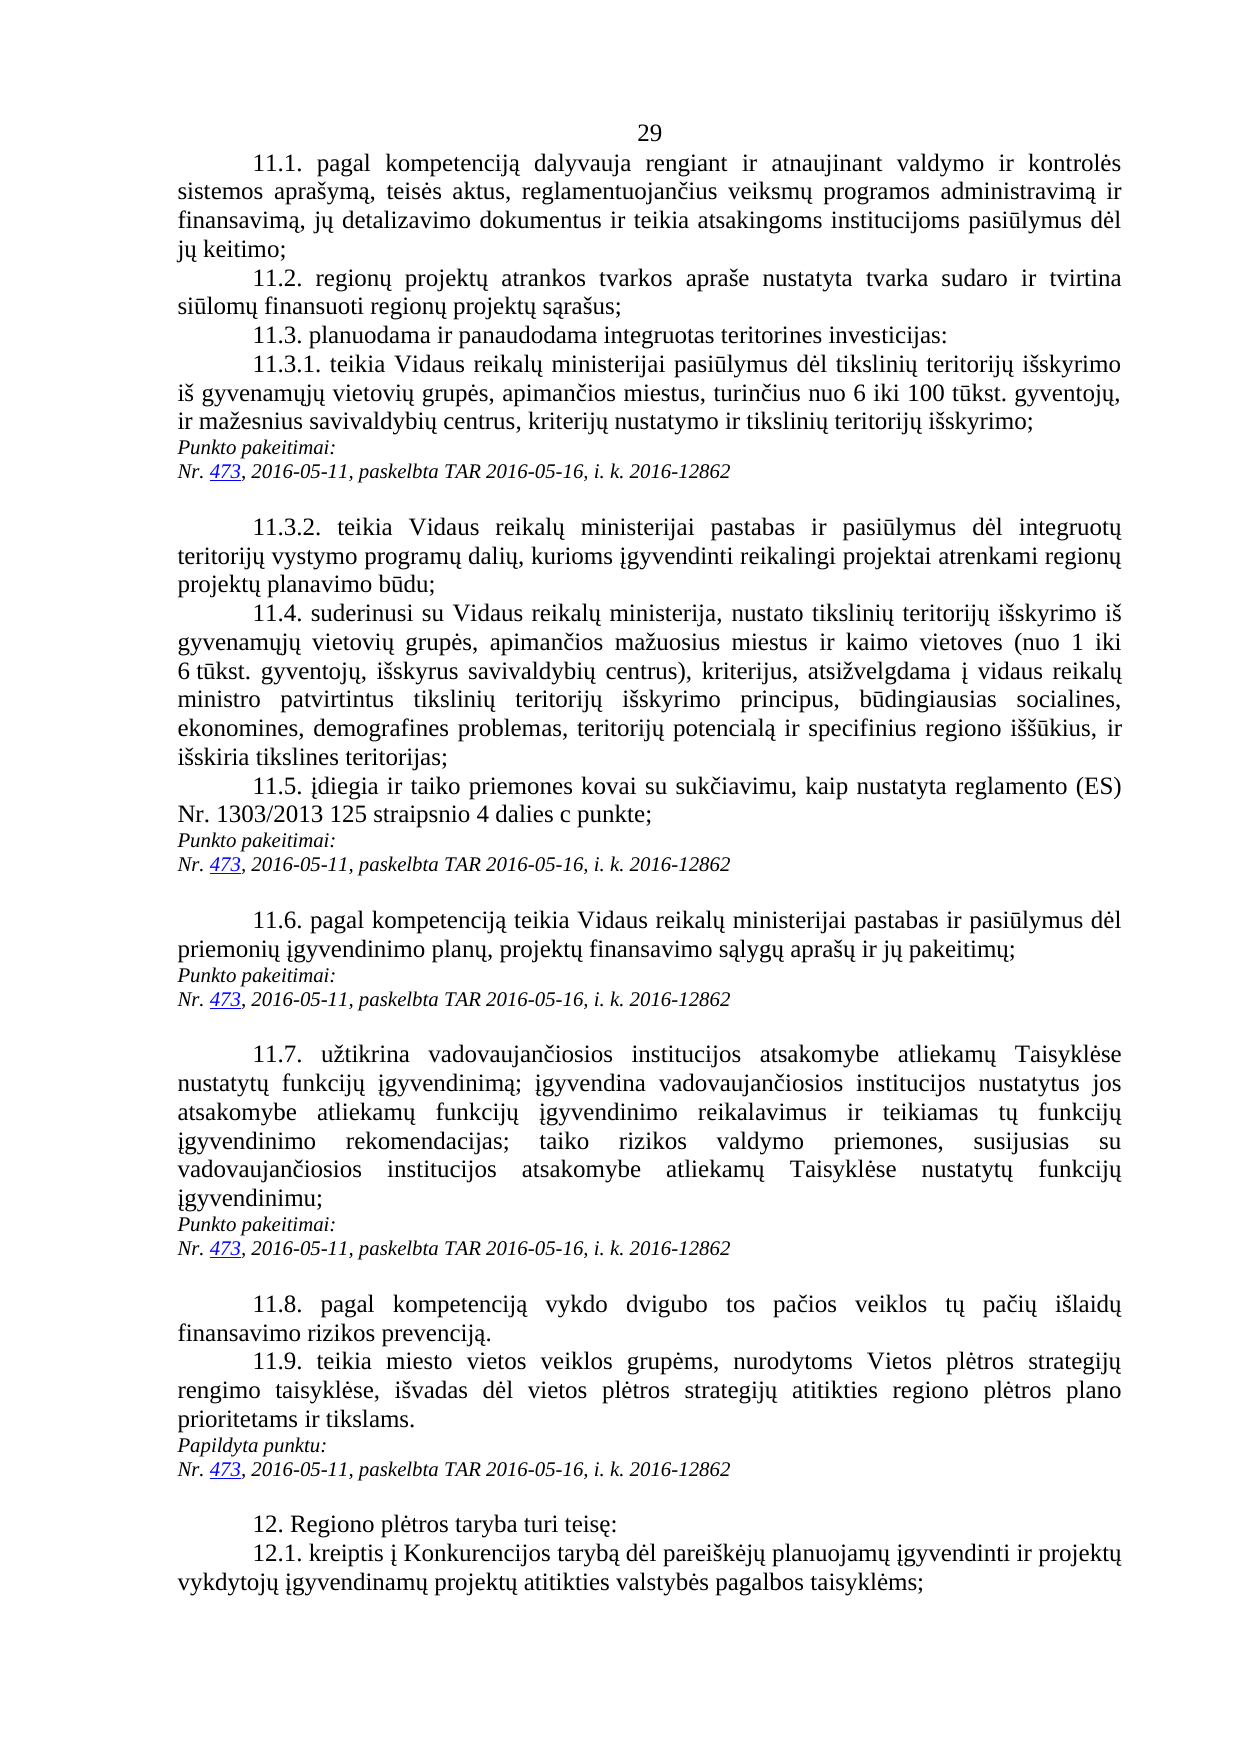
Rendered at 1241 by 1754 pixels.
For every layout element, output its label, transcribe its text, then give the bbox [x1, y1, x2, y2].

text 11.2. regionų projektų atrankos tvarkos apraše nustatyta tvarka sudaro ir tvirtina siūlomų finansuoti regionų projektų sąrašus; [177, 263, 1122, 320]
text 11.7. užtikrina vadovaujančiosios institucijos atsakomybe atliekamų Taisyklėse nustatytų funkcijų įgyvendinimą; įgyvendina vadovaujančiosios institucijos nustatytus jos atsakomybe atliekamų funkcijų įgyvendinimo reikalavimus ir teikiamas tų funkcijų įgyvendinimo rekomendacijas; taiko rizikos valdymo priemones, susijusias su vadovaujančiosios institucijos atsakomybe atliekamų Taisyklėse nustatytų funkcijų įgyvendinimu; [177, 1039, 1122, 1212]
text 11.3.1. teikia Vidaus reikalų ministerijai pasiūlymus dėl tikslinių teritorijų išskyrimo iš gyvenamųjų vietovių grupės, apimančios miestus, turinčius nuo 6 iki 100 tūkst. gyventojų, ir mažesnius savivaldybių centrus, kriterijų nustatymo ir tikslinių teritorijų išskyrimo; [177, 349, 1122, 435]
text Punkto pakeitimai: [177, 435, 1122, 459]
text Punkto pakeitimai: [177, 828, 1122, 852]
text Nr. 473, 2016-05-11, paskelbta TAR 2016-05-16, i. k. 2016-12862 [177, 459, 1122, 483]
text 11.6. pagal kompetenciją teikia Vidaus reikalų ministerijai pastabas ir pasiūlymus dėl priemonių įgyvendinimo planų, projektų finansavimo sąlygų aprašų ir jų pakeitimų; [177, 905, 1122, 963]
text 11.9. teikia miesto vietos veiklos grupėms, nurodytoms Vietos plėtros strategijų rengimo taisyklėse, išvadas dėl vietos plėtros strategijų atitikties regiono plėtros plano prioritetams ir tikslams. [177, 1346, 1122, 1433]
text Punkto pakeitimai: [177, 1212, 1122, 1236]
text 12. Regiono plėtros taryba turi teisę: [177, 1509, 1122, 1538]
text 11.3.2. teikia Vidaus reikalų ministerijai pastabas ir pasiūlymus dėl integruotų teritorijų vystymo programų dalių, kurioms įgyvendinti reikalingi projektai atrenkami regionų projektų planavimo būdu; [177, 512, 1122, 598]
text 11.3. planuodama ir panaudodama integruotas teritorines investicijas: [177, 320, 1122, 349]
text 11.4. suderinusi su Vidaus reikalų ministerija, nustato tikslinių teritorijų išskyrimo iš gyvenamųjų vietovių grupės, apimančios mažuosius miestus ir kaimo vietoves (nuo 1 iki 6 tūkst. gyventojų, išskyrus savivaldybių centrus), kriterijus, atsižvelgdama į vidaus reikalų ministro patvirtintus tikslinių teritorijų išskyrimo principus, būdingiausias socialines, ekonomines, demografines problemas, teritorijų potencialą ir specifinius regiono iššūkius, ir išskiria tikslines teritorijas; [177, 598, 1122, 771]
text Nr. 473, 2016-05-11, paskelbta TAR 2016-05-16, i. k. 2016-12862 [177, 1236, 1122, 1260]
text Punkto pakeitimai: [177, 963, 1122, 987]
text 11.5. įdiegia ir taiko priemones kovai su sukčiavimu, kaip nustatyta reglamento (ES) Nr. 1303/2013 125 straipsnio 4 dalies c punkte; [177, 771, 1122, 828]
text 11.8. pagal kompetenciją vykdo dvigubo tos pačios veiklos tų pačių išlaidų finansavimo rizikos prevenciją. [177, 1289, 1122, 1346]
text Nr. 473, 2016-05-11, paskelbta TAR 2016-05-16, i. k. 2016-12862 [177, 987, 1122, 1011]
text Papildyta punktu: [177, 1433, 1122, 1457]
text Nr. 473, 2016-05-11, paskelbta TAR 2016-05-16, i. k. 2016-12862 [177, 1457, 1122, 1481]
text Nr. 473, 2016-05-11, paskelbta TAR 2016-05-16, i. k. 2016-12862 [177, 852, 1122, 876]
text 12.1. kreiptis į Konkurencijos tarybą dėl pareiškėjų planuojamų įgyvendinti ir projektų vykdytojų įgyvendinamų projektų atitikties valstybės pagalbos taisyklėms; [177, 1538, 1122, 1596]
text 11.1. pagal kompetenciją dalyvauja rengiant ir atnaujinant valdymo ir kontrolės sistemos aprašymą, teisės aktus, reglamentuojančius veiksmų programos administravimą ir finansavimą, jų detalizavimo dokumentus ir teikia atsakingoms institucijoms pasiūlymus dėl jų keitimo; [177, 148, 1122, 263]
